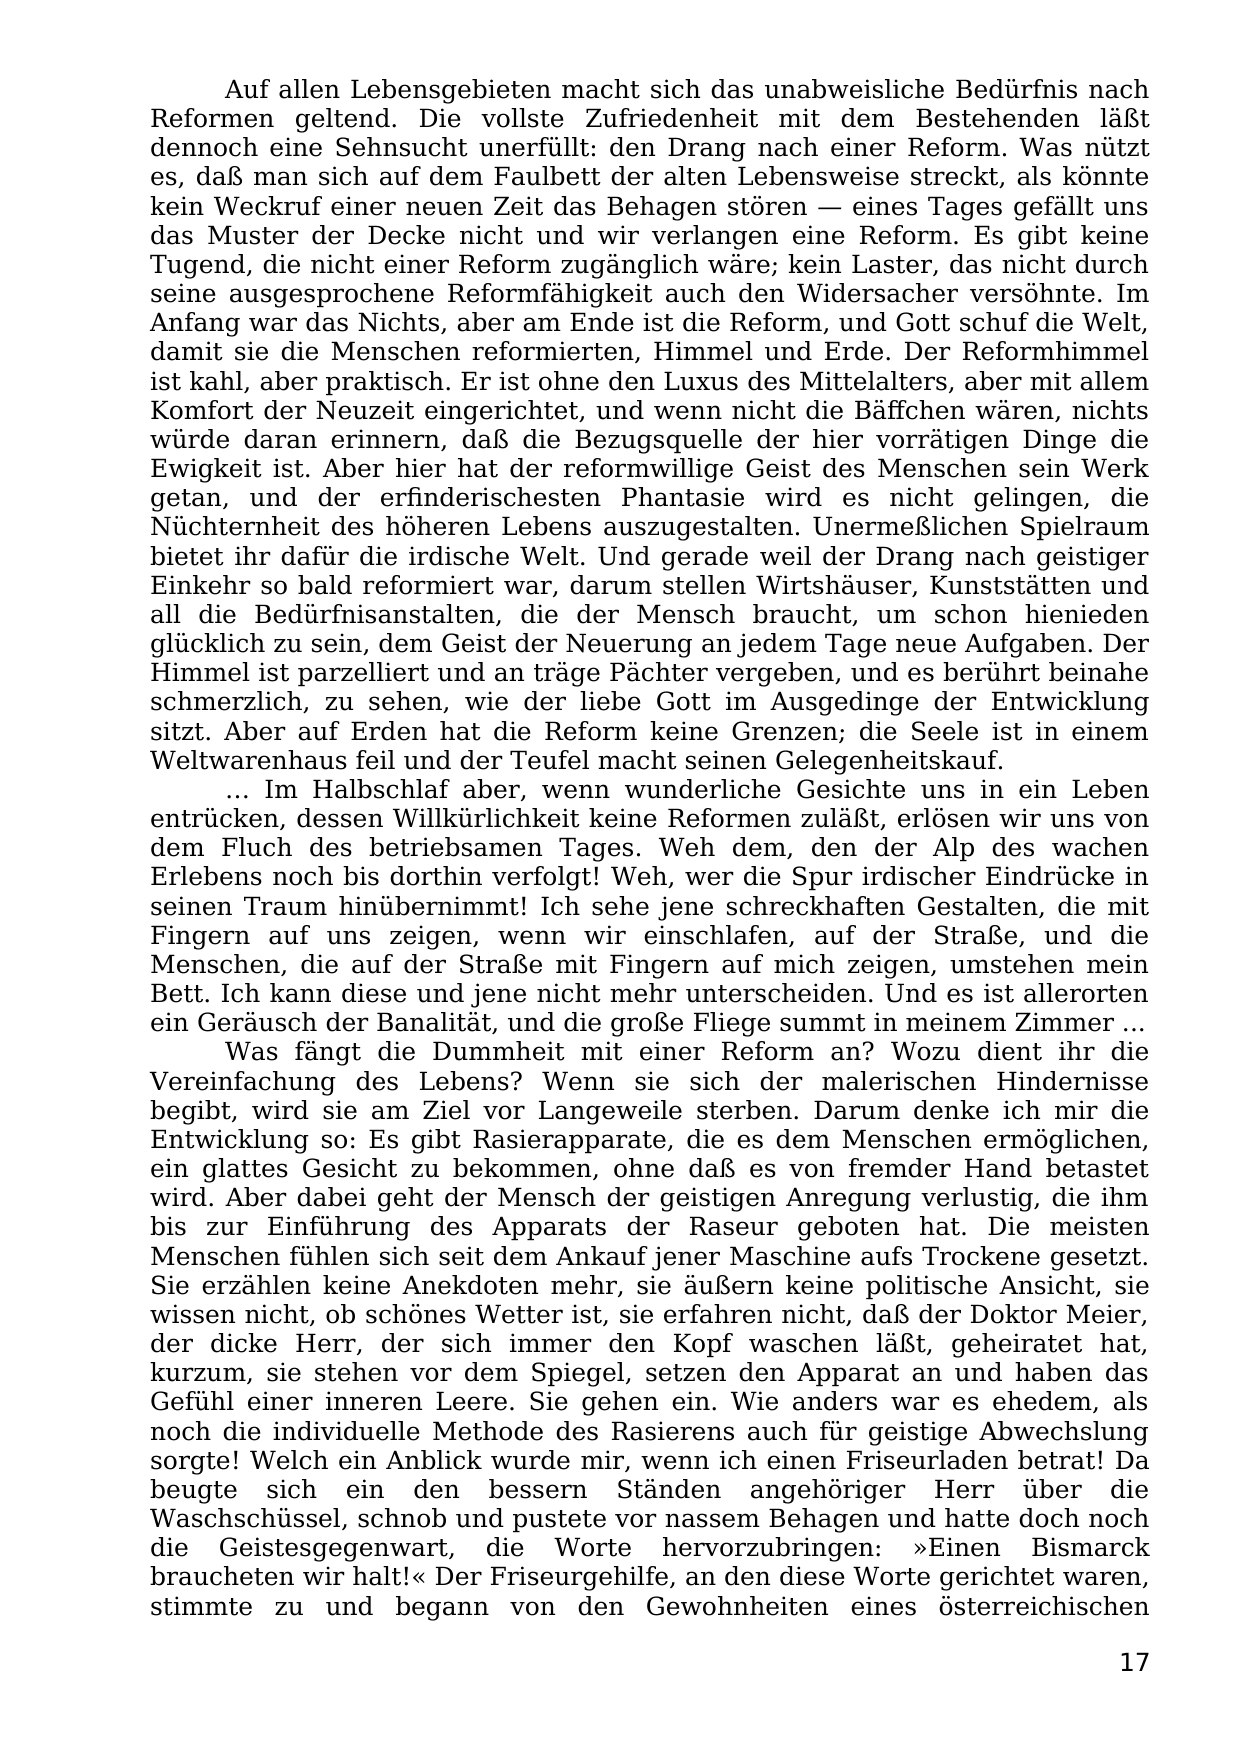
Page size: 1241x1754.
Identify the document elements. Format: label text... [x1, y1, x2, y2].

text Was fängt die Dummheit mit einer Reform an? Wozu dient ihr die Vereinfachung des Lebens? Wenn sie sich der malerischen Hindernisse begibt, wird sie am Ziel vor Langeweile sterben. Darum denke ich mir die Entwicklung so: Es gibt Rasierapparate, die es dem Menschen ermöglichen, ein glattes Gesicht zu bekommen, ohne daß es von fremder Hand betastet wird. Aber dabei geht der Mensch der geistigen Anregung verlustig, die ihm bis zur Einführung des Apparats der Raseur geboten hat. Die meisten Menschen fühlen sich seit dem Ankauf jener Maschine aufs Trockene gesetzt. Sie erzählen keine Anekdoten mehr, sie äußern keine politische Ansicht, sie wissen nicht, ob schönes Wetter ist, sie erfahren nicht, daß der Doktor Meier, der dicke Herr, der sich immer den Kopf waschen läßt, geheiratet hat, kurzum, sie stehen vor dem Spiegel, setzen den Apparat an und haben das Gefühl einer inneren Leere. Sie gehen ein. Wie anders war es ehedem, als noch die individuelle Methode des Rasierens auch für geistige Abwechslung sorgte! Welch ein Anblick wurde mir, wenn ich einen Friseurladen betrat! Da beugte sich ein den bessern Ständen angehöriger Herr über die Waschschüssel, schnob und pustete vor nassem Behagen und hatte doch noch die Geistesgegenwart, die Worte hervorzubringen: »Einen Bismarck braucheten wir halt!« Der Friseurgehilfe, an den diese Worte gerichtet waren, stimmte zu und begann von den Gewohnheiten eines österreichischen [150, 1037, 1151, 1621]
text … Im Halbschlaf aber, wenn wunderliche Gesichte uns in ein Leben entrücken, dessen Willkürlichkeit keine Reformen zuläßt, erlösen wir uns von dem Fluch des betriebsamen Tages. Weh dem, den der Alp des wachen Erlebens noch bis dorthin verfolgt! Weh, wer die Spur irdischer Eindrücke in seinen Traum hinübernimmt! Ich sehe jene schreckhaften Gestalten, die mit Fingern auf uns zeigen, wenn wir einschlafen, auf der Straße, und die Menschen, die auf der Straße mit Fingern auf mich zeigen, umstehen mein Bett. Ich kann diese und jene nicht mehr unterscheiden. Und es ist allerorten ein Geräusch der Banalität, und die große Fliege summt in meinem Zimmer ... [150, 775, 1151, 1037]
text Auf allen Lebensgebieten macht sich das unabweisliche Bedürfnis nach Reformen geltend. Die vollste Zufriedenheit mit dem Bestehenden läßt dennoch eine Sehnsucht unerfüllt: den Drang nach einer Reform. Was nützt es, daß man sich auf dem Faulbett der alten Lebensweise streckt, als könnte kein Weckruf einer neuen Zeit das Behagen stören — eines Tages gefällt uns das Muster der Decke nicht und wir verlangen eine Reform. Es gibt keine Tugend, die nicht einer Reform zugänglich wäre; kein Laster, das nicht durch seine ausgesprochene Reformfähigkeit auch den Widersacher versöhnte. Im Anfang war das Nichts, aber am Ende ist die Reform, und Gott schuf die Welt, damit sie die Menschen reformierten, Himmel und Erde. Der Reformhimmel ist kahl, aber praktisch. Er ist ohne den Luxus des Mittelalters, aber mit allem Komfort der Neuzeit eingerichtet, und wenn nicht die Bäffchen wären, nichts würde daran erinnern, daß die Bezugsquelle der hier vorrätigen Dinge die Ewigkeit ist. Aber hier hat der reformwillige Geist des Menschen sein Werk getan, und der erfinderischesten Phantasie wird es nicht gelingen, die Nüchternheit des höheren Lebens auszugestalten. Unermeßlichen Spielraum bietet ihr dafür die irdische Welt. Und gerade weil der Drang nach geistiger Einkehr so bald reformiert war, darum stellen Wirtshäuser, Kunststätten und all die Bedürfnisanstalten, die der Mensch braucht, um schon hienieden glücklich zu sein, dem Geist der Neuerung an jedem Tage neue Aufgaben. Der Himmel ist parzelliert und an träge Pächter vergeben, und es berührt beinahe schmerzlich, zu sehen, wie der liebe Gott im Ausgedinge der Entwicklung sitzt. Aber auf Erden hat die Reform keine Grenzen; die Seele ist in einem Weltwarenhaus feil und der Teufel macht seinen Gelegenheitskauf. [150, 75, 1151, 775]
